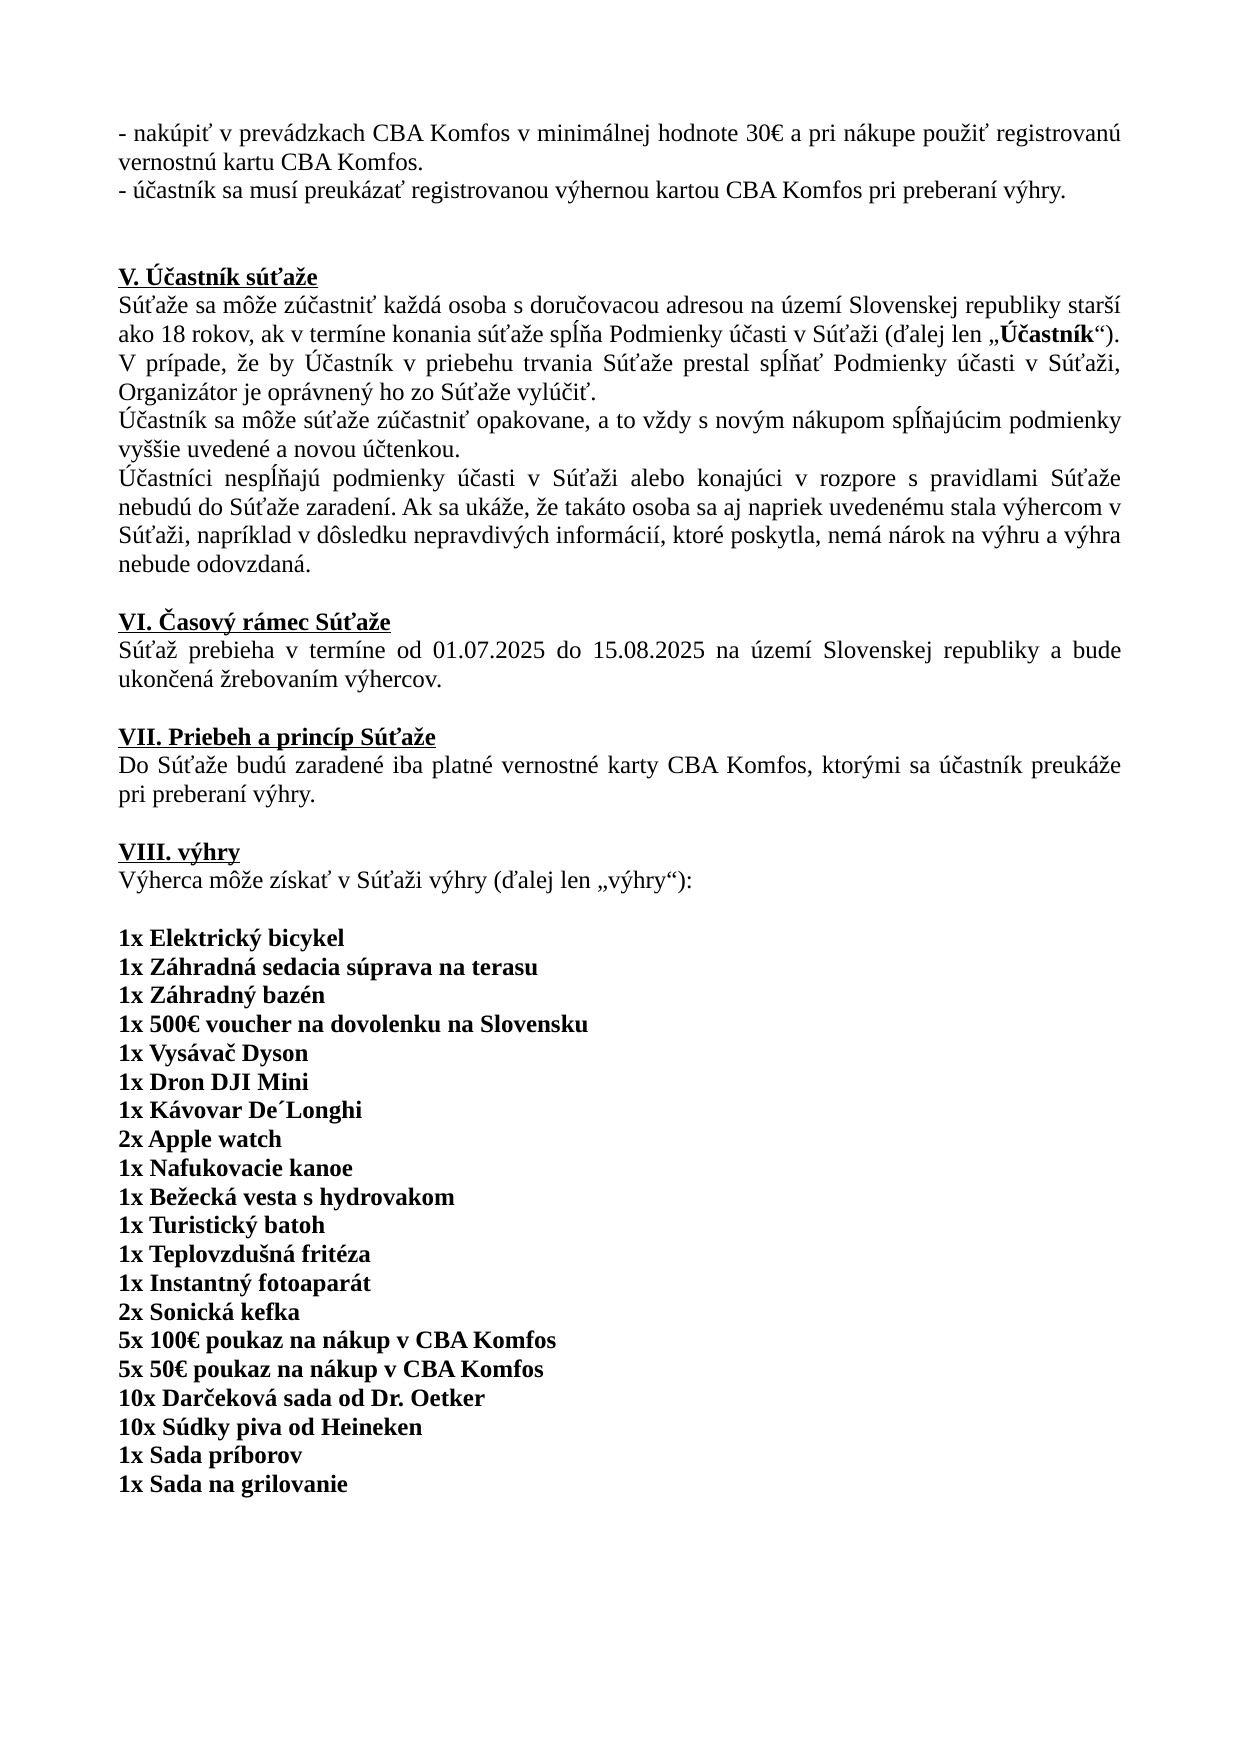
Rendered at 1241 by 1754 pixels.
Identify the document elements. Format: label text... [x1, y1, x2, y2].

text Účastník sa môže súťaže zúčastniť opakovane, a to vždy s novým nákupom spĺňajúcim podmienky vyššie uvedené a novou účtenkou. [118, 406, 1122, 463]
text 1x Turistický batoh [118, 1211, 1122, 1239]
text V prípade, že by Účastník v priebehu trvania Súťaže prestal spĺňať Podmienky účasti v Súťaži, Organizátor je oprávnený ho zo Súťaže vylúčiť. [118, 348, 1122, 406]
text Do Súťaže budú zaradené iba platné vernostné karty CBA Komfos, ktorými sa účastník preukáže pri preberaní výhry. [118, 751, 1122, 808]
text VII. Priebeh a princíp Súťaže [118, 722, 1122, 751]
text - účastník sa musí preukázať registrovanou výhernou kartou CBA Komfos pri preberaní výhry. [118, 176, 1122, 204]
text Účastníci nespĺňajú podmienky účasti v Súťaži alebo konajúci v rozpore s pravidlami Súťaže nebudú do Súťaže zaradení. Ak sa ukáže, že takáto osoba sa aj napriek uvedenému stala výhercom v Súťaži, napríklad v dôsledku nepravdivých informácií, ktoré poskytla, nemá nárok na výhru a výhra nebude odovzdaná. [118, 463, 1122, 578]
text 2x Sonická kefka [118, 1297, 1122, 1326]
text 2x Apple watch [118, 1124, 1122, 1153]
text VI. Časový rámec Súťaže [118, 607, 1122, 636]
text 1x Záhradná sedacia súprava na terasu [118, 952, 1122, 981]
text Výherca môže získať v Súťaži výhry (ďalej len „výhry“): [118, 866, 1122, 894]
text 10x Darčeková sada od Dr. Oetker [118, 1383, 1122, 1412]
text 1x 500€ voucher na dovolenku na Slovensku [118, 1009, 1122, 1038]
text VIII. výhry [118, 837, 1122, 866]
text - nakúpiť v prevádzkach CBA Komfos v minimálnej hodnote 30€ a pri nákupe použiť registrovanú vernostnú kartu CBA Komfos. [118, 118, 1122, 176]
text Súťaže sa môže zúčastniť každá osoba s doručovacou adresou na území Slovenskej republiky starší ako 18 rokov, ak v termíne konania súťaže spĺňa Podmienky účasti v Súťaži (ďalej len „Účastník“). [118, 291, 1122, 348]
text 1x Dron DJI Mini [118, 1067, 1122, 1096]
text 1x Nafukovacie kanoe [118, 1153, 1122, 1182]
text 1x Teplovzdušná fritéza [118, 1239, 1122, 1268]
text 1x Sada na grilovanie [118, 1469, 1122, 1498]
text 1x Záhradný bazén [118, 981, 1122, 1009]
text 1x Elektrický bicykel [118, 923, 1122, 952]
text 5x 50€ poukaz na nákup v CBA Komfos [118, 1354, 1122, 1383]
text 1x Vysávač Dyson [118, 1038, 1122, 1067]
text 1x Instantný fotoaparát [118, 1268, 1122, 1297]
text Súťaž prebieha v termíne od 01.07.2025 do 15.08.2025 na území Slovenskej republiky a bude ukončená žrebovaním výhercov. [118, 636, 1122, 693]
text 1x Sada príborov [118, 1441, 1122, 1469]
text V. Účastník súťaže [118, 262, 1122, 291]
text 1x Bežecká vesta s hydrovakom [118, 1182, 1122, 1211]
text 10x Súdky piva od Heineken [118, 1412, 1122, 1441]
text 1x Kávovar De´Longhi [118, 1096, 1122, 1124]
text 5x 100€ poukaz na nákup v CBA Komfos [118, 1326, 1122, 1354]
